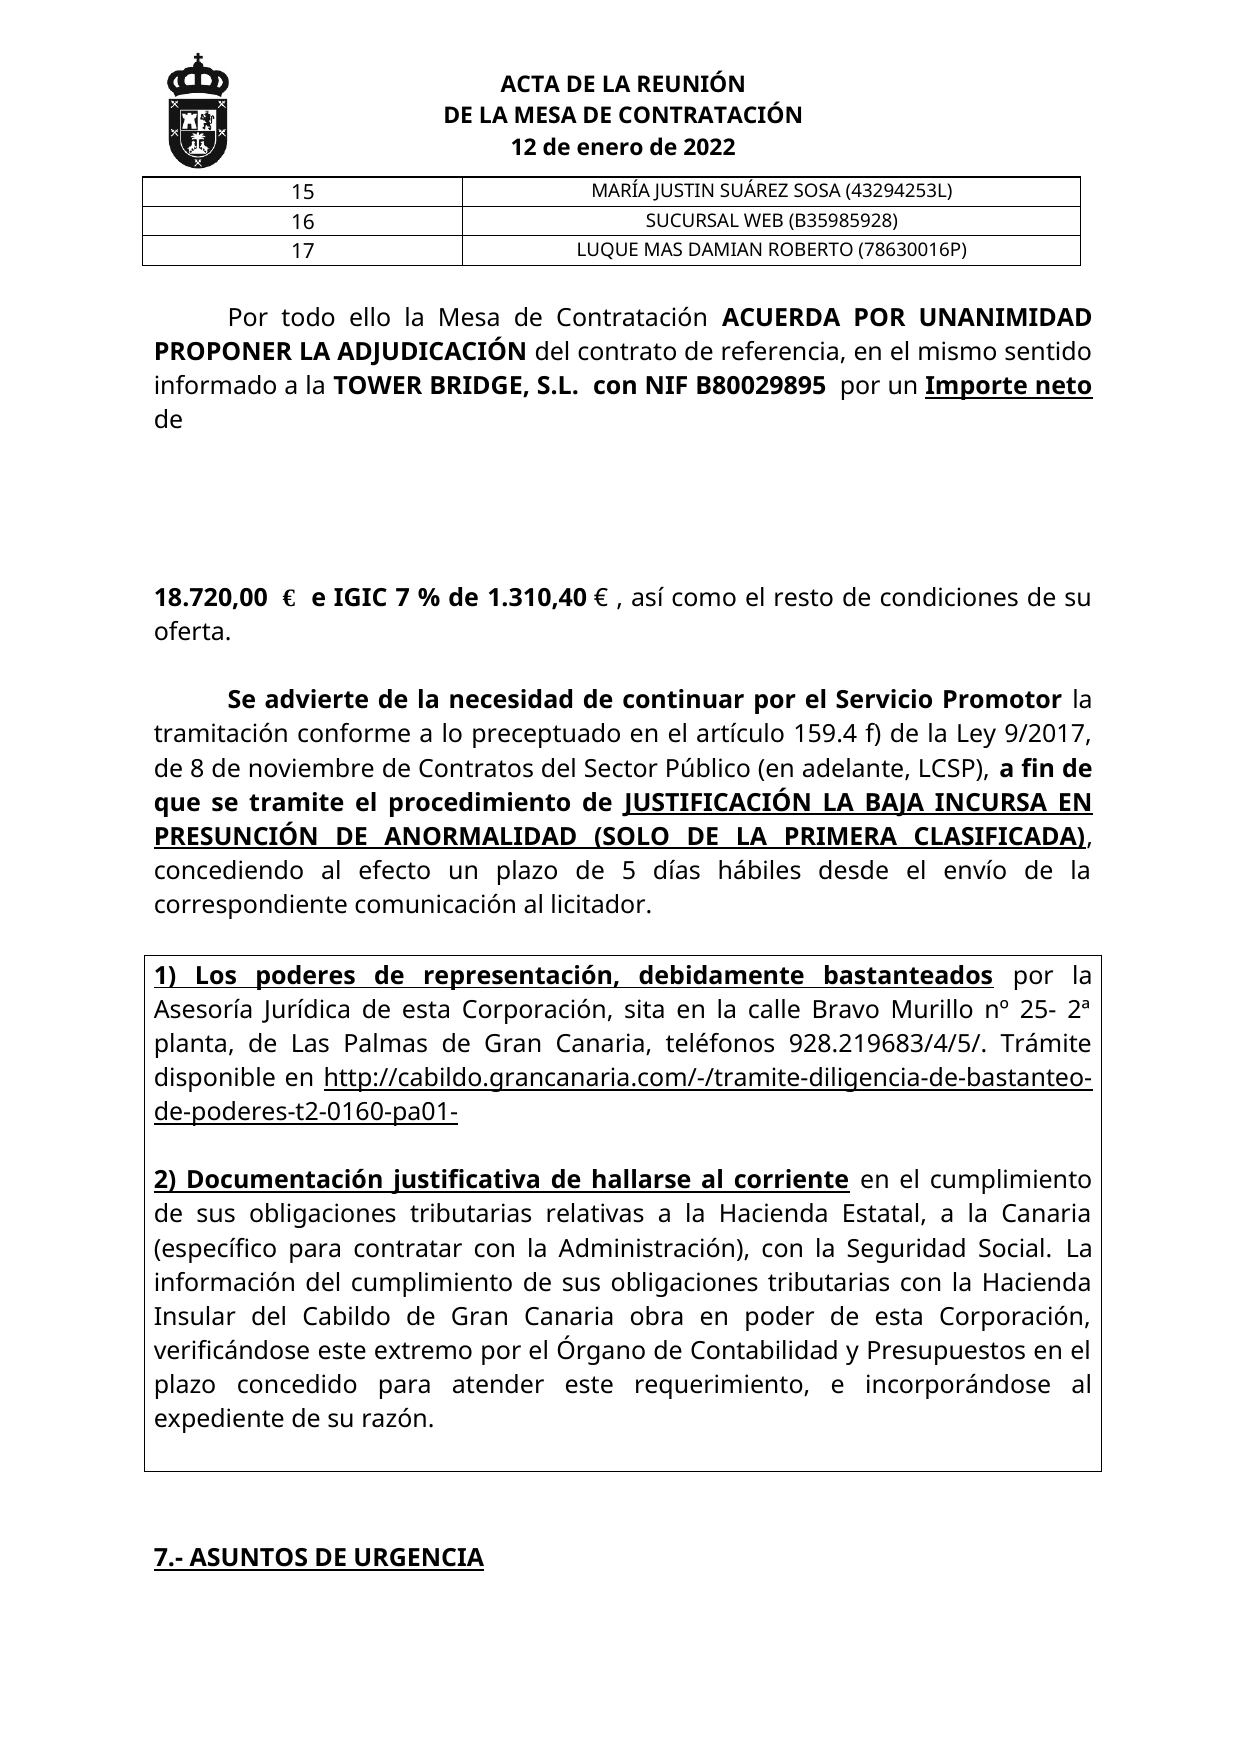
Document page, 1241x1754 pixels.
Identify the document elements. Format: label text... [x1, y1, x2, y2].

table_cell 16 [143, 207, 462, 235]
table_cell LUQUE MAS DAMIAN ROBERTO (78630016P) [463, 236, 1080, 265]
text 2) Documentación justificativa de hallarse al corriente en el cumplimiento de sus obligaciones tributarias relativas a la Hacienda Estatal, a la Canaria (específico para contratar con la Administración), con la Seguridad Social. La información del cumplimiento de sus obligaciones tributarias con la Hacienda Insular del Cabildo de Gran Canaria obra en poder de esta Corporación, verificándose este extremo por el Órgano de Contabilidad y Presupuestos en el plazo concedido para atender este requerimiento, e incorporándose al expediente de su razón. [153, 1162, 1093, 1434]
text 18.720,00 € e IGIC 7 % de 1.310,40 € , así como el resto de condiciones de su oferta. [153, 580, 1093, 648]
table_cell 15 [143, 178, 462, 206]
text 1) Los poderes de representación, debidamente bastanteados por la Asesoría Jurídica de esta Corporación, sita en la calle Bravo Murillo nº 25- 2ª planta, de Las Palmas de Gran Canaria, teléfonos 928.219683/4/5/. Trámite disponible en http://cabildo.grancanaria.com/-/tramite-diligencia-de-bastanteo-de-poderes-t2-0160-pa01- [145, 956, 1101, 1128]
text Por todo ello la Mesa de Contratación ACUERDA por unanimidad proponer la adjudicación del contrato de referencia, en el mismo sentido informado a la TOWER BRIDGE, S.L. con NIF B80029895 por un Importe neto de [153, 300, 1093, 436]
picture [164, 50, 231, 171]
text 7.- ASUNTOS DE URGENCIA [153, 1540, 1093, 1574]
table_cell 17 [143, 236, 462, 265]
table_cell SUCURSAL WEB (B35985928) [463, 207, 1080, 235]
table_cell MARÍA JUSTIN SUÁREZ SOSA (43294253L) [463, 178, 1080, 206]
text Se advierte de la necesidad de continuar por el Servicio Promotor la tramitación conforme a lo preceptuado en el artículo 159.4 f) de la Ley 9/2017, de 8 de noviembre de Contratos del Sector Público (en adelante, LCSP), a fin de que se tramite el procedimiento de justificación la baja incursa en presunción de anormalidad (SOLO DE LA PRIMERA CLASIFICADA), concediendo al efecto un plazo de 5 días hábiles desde el envío de la correspondiente comunicación al licitador. [153, 682, 1093, 921]
